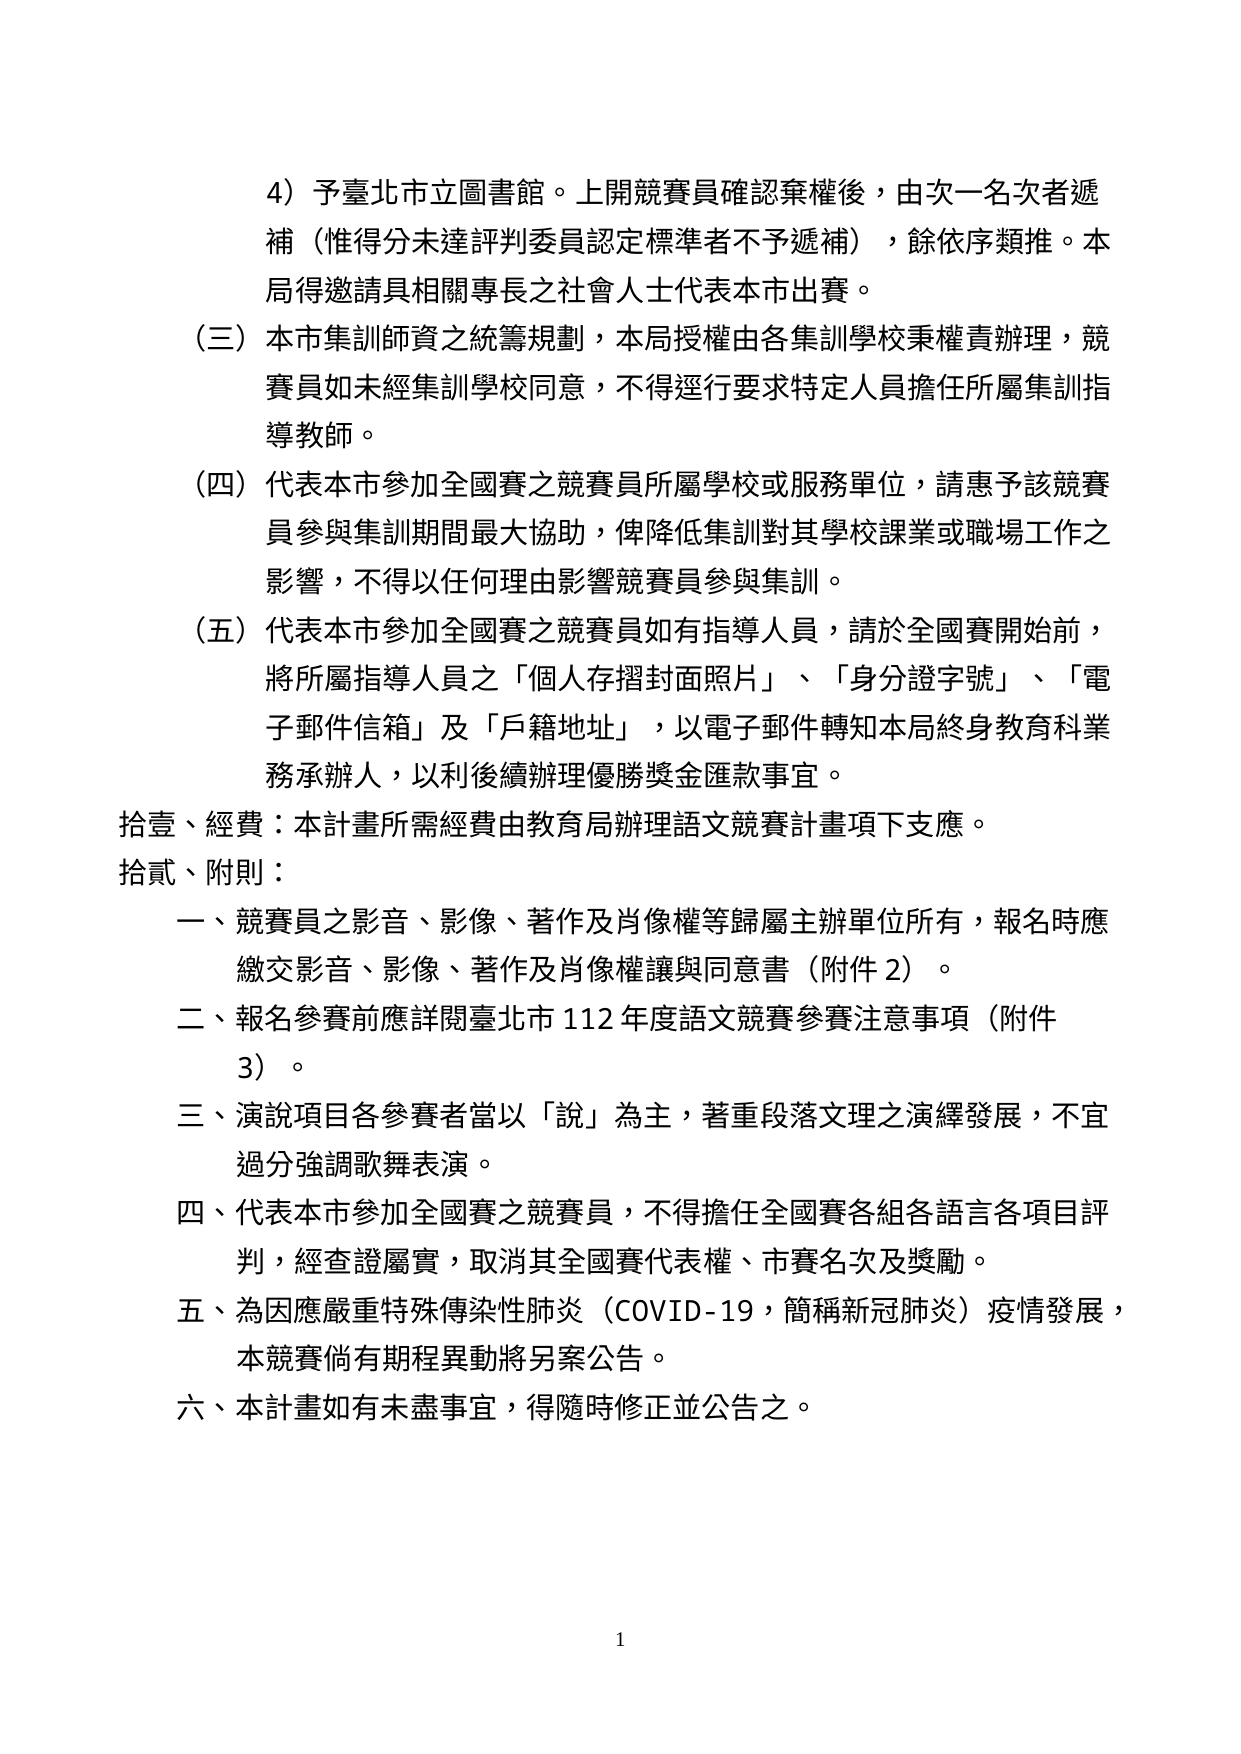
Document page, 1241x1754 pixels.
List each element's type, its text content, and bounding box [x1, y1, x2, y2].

text 六、本計畫如有未盡事宜，得隨時修正並公告之。 [118, 1384, 1122, 1427]
text 五、為因應嚴重特殊傳染性肺炎（COVID-19，簡稱新冠肺炎）疫情發展，本競賽倘有期程異動將另案公告。 [118, 1287, 1122, 1378]
text 拾壹、經費：本計畫所需經費由教育局辦理語文競賽計畫項下支應。 [118, 801, 1122, 843]
text （四）代表本市參加全國賽之競賽員所屬學校或服務單位，請惠予該競賽員參與集訓期間最大協助，俾降低集訓對其學校課業或職場工作之影響，不得以任何理由影響競賽員參與集訓。 [177, 461, 1122, 601]
text （三）本市集訓師資之統籌規劃，本局授權由各集訓學校秉權責辦理，競賽員如未經集訓學校同意，不得逕行要求特定人員擔任所屬集訓指導教師。 [177, 316, 1122, 455]
text （五）代表本市參加全國賽之競賽員如有指導人員，請於全國賽開始前，將所屬指導人員之「個人存摺封面照片」、「身分證字號」、「電子郵件信箱」及「戶籍地址」，以電子郵件轉知本局終身教育科業務承辦人，以利後續辦理優勝獎金匯款事宜。 [177, 607, 1122, 795]
text 四、代表本市參加全國賽之競賽員，不得擔任全國賽各組各語言各項目評判，經查證屬實，取消其全國賽代表權、市賽名次及獎勵。 [118, 1190, 1122, 1281]
text 三、演說項目各參賽者當以「說」為主，著重段落文理之演繹發展，不宜過分強調歌舞表演。 [118, 1093, 1122, 1184]
text 二、報名參賽前應詳閱臺北市112年度語文競賽參賽注意事項（附件3）。 [118, 996, 1122, 1087]
text 4）予臺北市立圖書館。上開競賽員確認棄權後，由次一名次者遞補（惟得分未達評判委員認定標準者不予遞補），餘依序類推。本局得邀請具相關專長之社會人士代表本市出賽。 [177, 170, 1122, 309]
text 一、競賽員之影音、影像、著作及肖像權等歸屬主辦單位所有，報名時應繳交影音、影像、著作及肖像權讓與同意書（附件2）。 [118, 898, 1122, 989]
text 拾貳、附則： [118, 850, 1122, 892]
